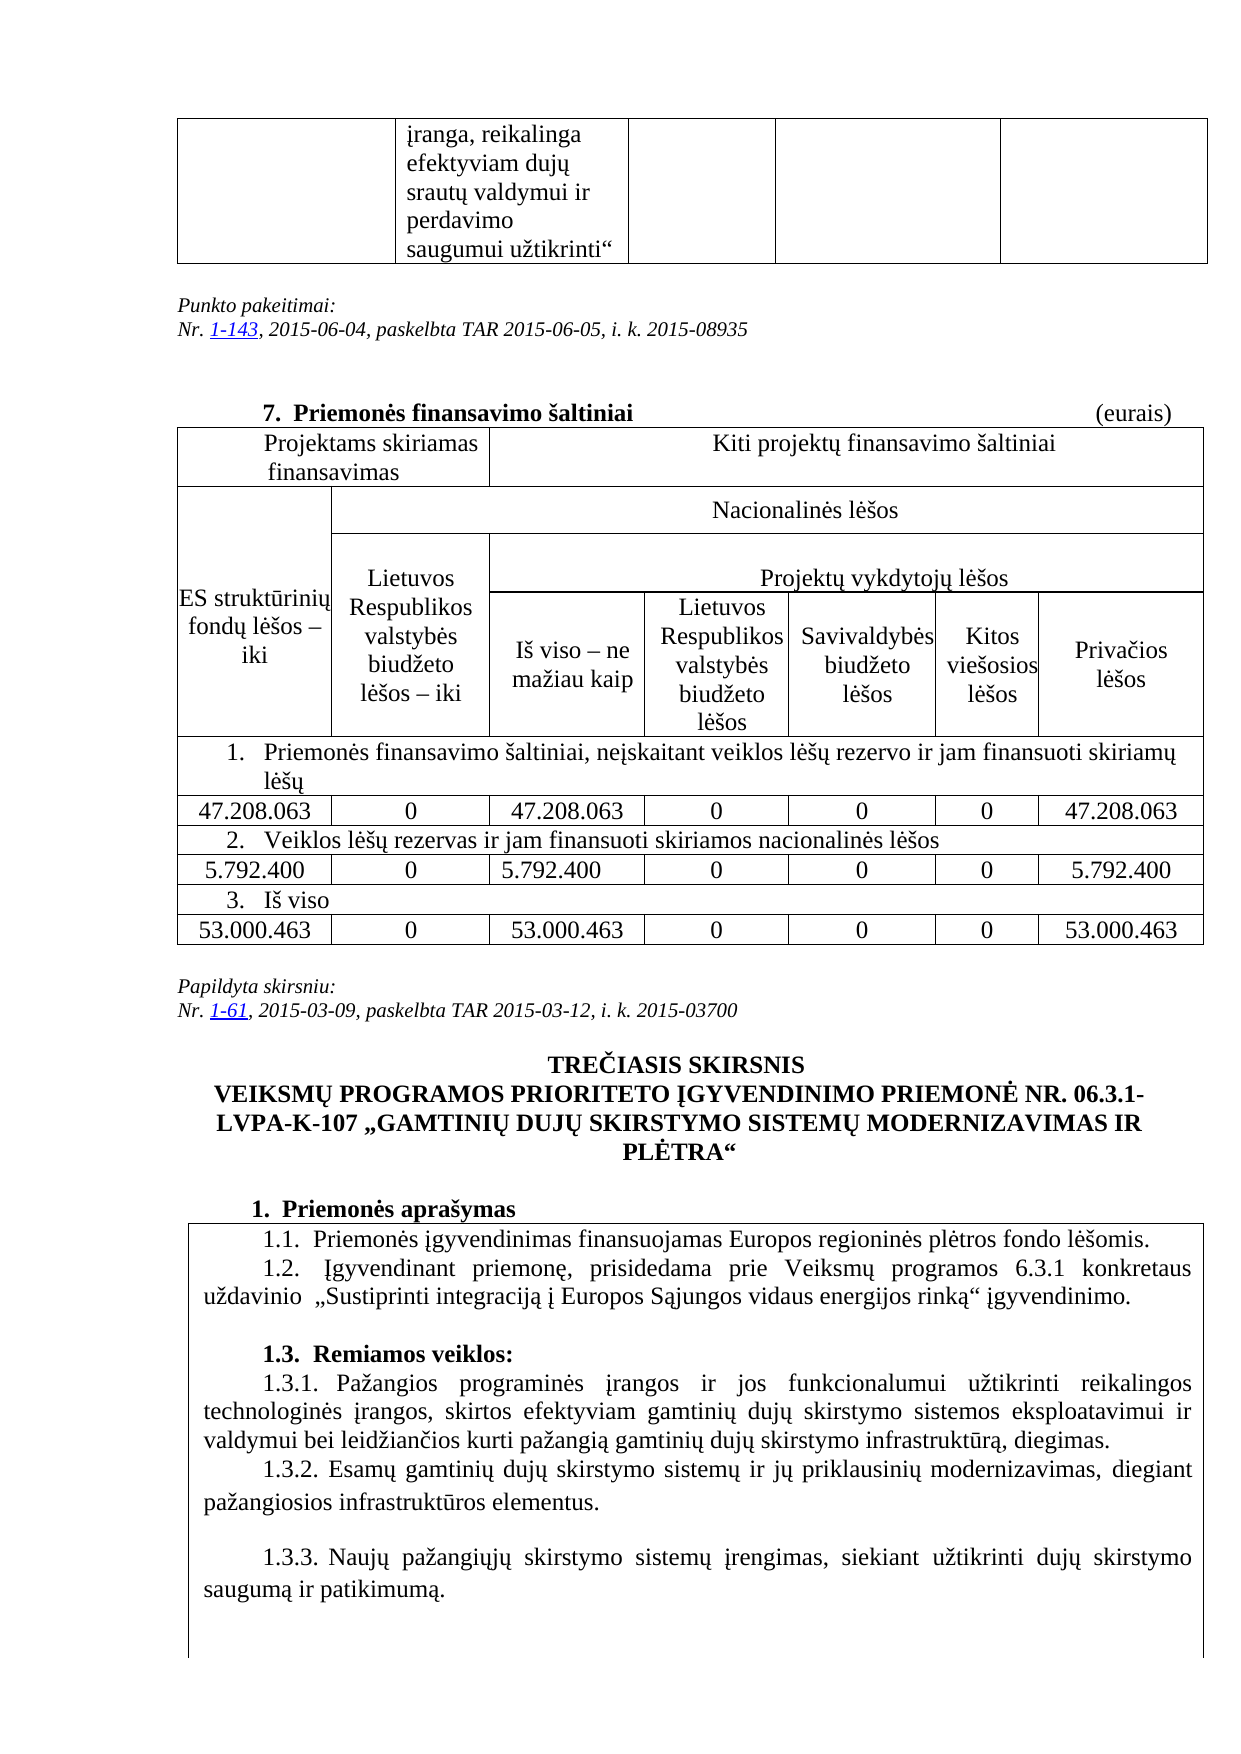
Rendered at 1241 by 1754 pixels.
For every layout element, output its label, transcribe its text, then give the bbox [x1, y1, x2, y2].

table_cell 47.208.063 [178, 796, 331, 824]
table_cell 0 [789, 796, 935, 824]
table_cell 0 [645, 796, 788, 824]
table_cell 0 [645, 855, 788, 884]
table_cell įranga, reikalinga efektyviam dujų srautų valdymui ir perdavimo saugumui užtikrinti“ [396, 119, 628, 263]
table_header (eurais) [685, 398, 1197, 427]
table_header 7. Priemonės finansavimo šaltiniai [177, 398, 685, 427]
table_cell 0 [332, 855, 489, 884]
table_cell Kiti projektų finansavimo šaltiniai [490, 428, 1203, 486]
table_cell 53.000.463 [1039, 915, 1203, 944]
table_header 1.1. Priemonės įgyvendinimas finansuojamas Europos regioninės plėtros fondo lėšomis. [189, 1224, 1203, 1253]
table_cell [178, 119, 395, 263]
table_cell Projektams skiriamas finansavimas [178, 428, 489, 486]
table_cell 0 [789, 915, 935, 944]
table_cell 2. Veiklos lėšų rezervas ir jam finansuoti skiriamos nacionalinės lėšos [178, 826, 1203, 854]
table_cell Savivaldybės biudžeto lėšos [789, 593, 935, 736]
text Nr. 1-143, 2015-06-04, paskelbta TAR 2015-06-05, i. k. 2015-08935 [177, 317, 1181, 341]
table_cell 0 [936, 796, 1038, 824]
table_cell 5.792.400 [1039, 855, 1203, 884]
table_cell 0 [936, 855, 1038, 884]
table_cell 0 [789, 855, 935, 884]
table_cell 5.792.400 [178, 855, 331, 884]
table_cell Projektų vykdytojų lėšos [490, 534, 1203, 591]
table_cell 1.2. Įgyvendinant priemonę, prisidedama prie Veiksmų programos 6.3.1 konkretaus uždavinio „Sustiprinti integraciją į Europos Sąjungos vidaus energijos rinką“ įgyvendinimo. [189, 1253, 1203, 1339]
table_cell Lietuvos Respublikos valstybės biudžeto lėšos [645, 593, 788, 736]
text TREČIASIS SKIRSNIS [177, 1050, 1181, 1079]
table_cell Iš viso – ne mažiau kaip [490, 593, 644, 736]
table_cell Kitos viešosios lėšos [936, 593, 1038, 736]
table_cell 47.208.063 [490, 796, 644, 824]
table_cell 0 [645, 915, 788, 944]
text Punkto pakeitimai: [177, 293, 1181, 317]
table_cell 0 [332, 796, 489, 824]
table_cell 3. Iš viso [178, 885, 1203, 914]
table_cell 0 [936, 915, 1038, 944]
table_cell [629, 119, 775, 263]
table_cell Lietuvos Respublikos valstybės biudžeto lėšos – iki [332, 534, 489, 736]
text 1. Priemonės aprašymas [251, 1194, 1181, 1223]
table_header [1198, 398, 1204, 427]
table_cell [1001, 119, 1207, 263]
text VEIKSMŲ PROGRAMOS PRIORITETO ĮGYVENDINIMO PRIEMONĖ NR. 06.3.1-LVPA-K-107 „GAMTINIŲ DUJŲ SKIRSTYMO SISTEMŲ MODERNIZAVIMAS IR PLĖTRA“ [177, 1079, 1181, 1165]
text Papildyta skirsniu: [177, 973, 1181, 998]
table_cell Nacionalinės lėšos [332, 487, 1203, 533]
table_cell 53.000.463 [178, 915, 331, 944]
text Nr. 1-61, 2015-03-09, paskelbta TAR 2015-03-12, i. k. 2015-03700 [177, 998, 1181, 1022]
table_cell ES struktūrinių fondų lėšos – iki [178, 487, 331, 736]
table_cell 5.792.400 [490, 855, 644, 884]
table_cell 53.000.463 [490, 915, 644, 944]
table_cell 0 [332, 915, 489, 944]
table_cell 1.3. Remiamos veiklos: 1.3.1. Pažangios programinės įrangos ir jos funkcionalumui užtikrinti reikalingos technologinės įrangos, skirtos efektyviam gamtinių dujų skirstymo sistemos eksploatavimui ir valdymui bei leidžiančios kurti pažangią gamtinių dujų skirstymo infrastruktūrą, diegimas. 1.3.2. Esamų gamtinių dujų skirstymo sistemų ir jų priklausinių modernizavimas, diegiant pažangiosios infrastruktūros elementus. 1.3.3. Naujų pažangiųjų skirstymo sistemų įrengimas, siekiant užtikrinti dujų skirstymo saugumą ir patikimumą. [189, 1339, 1203, 1658]
table_cell [776, 119, 1000, 263]
table_cell 47.208.063 [1039, 796, 1203, 824]
table_cell 1. Priemonės finansavimo šaltiniai, neįskaitant veiklos lėšų rezervo ir jam finansuoti skiriamų lėšų [178, 737, 1203, 795]
table_cell Privačios lėšos [1039, 593, 1203, 736]
